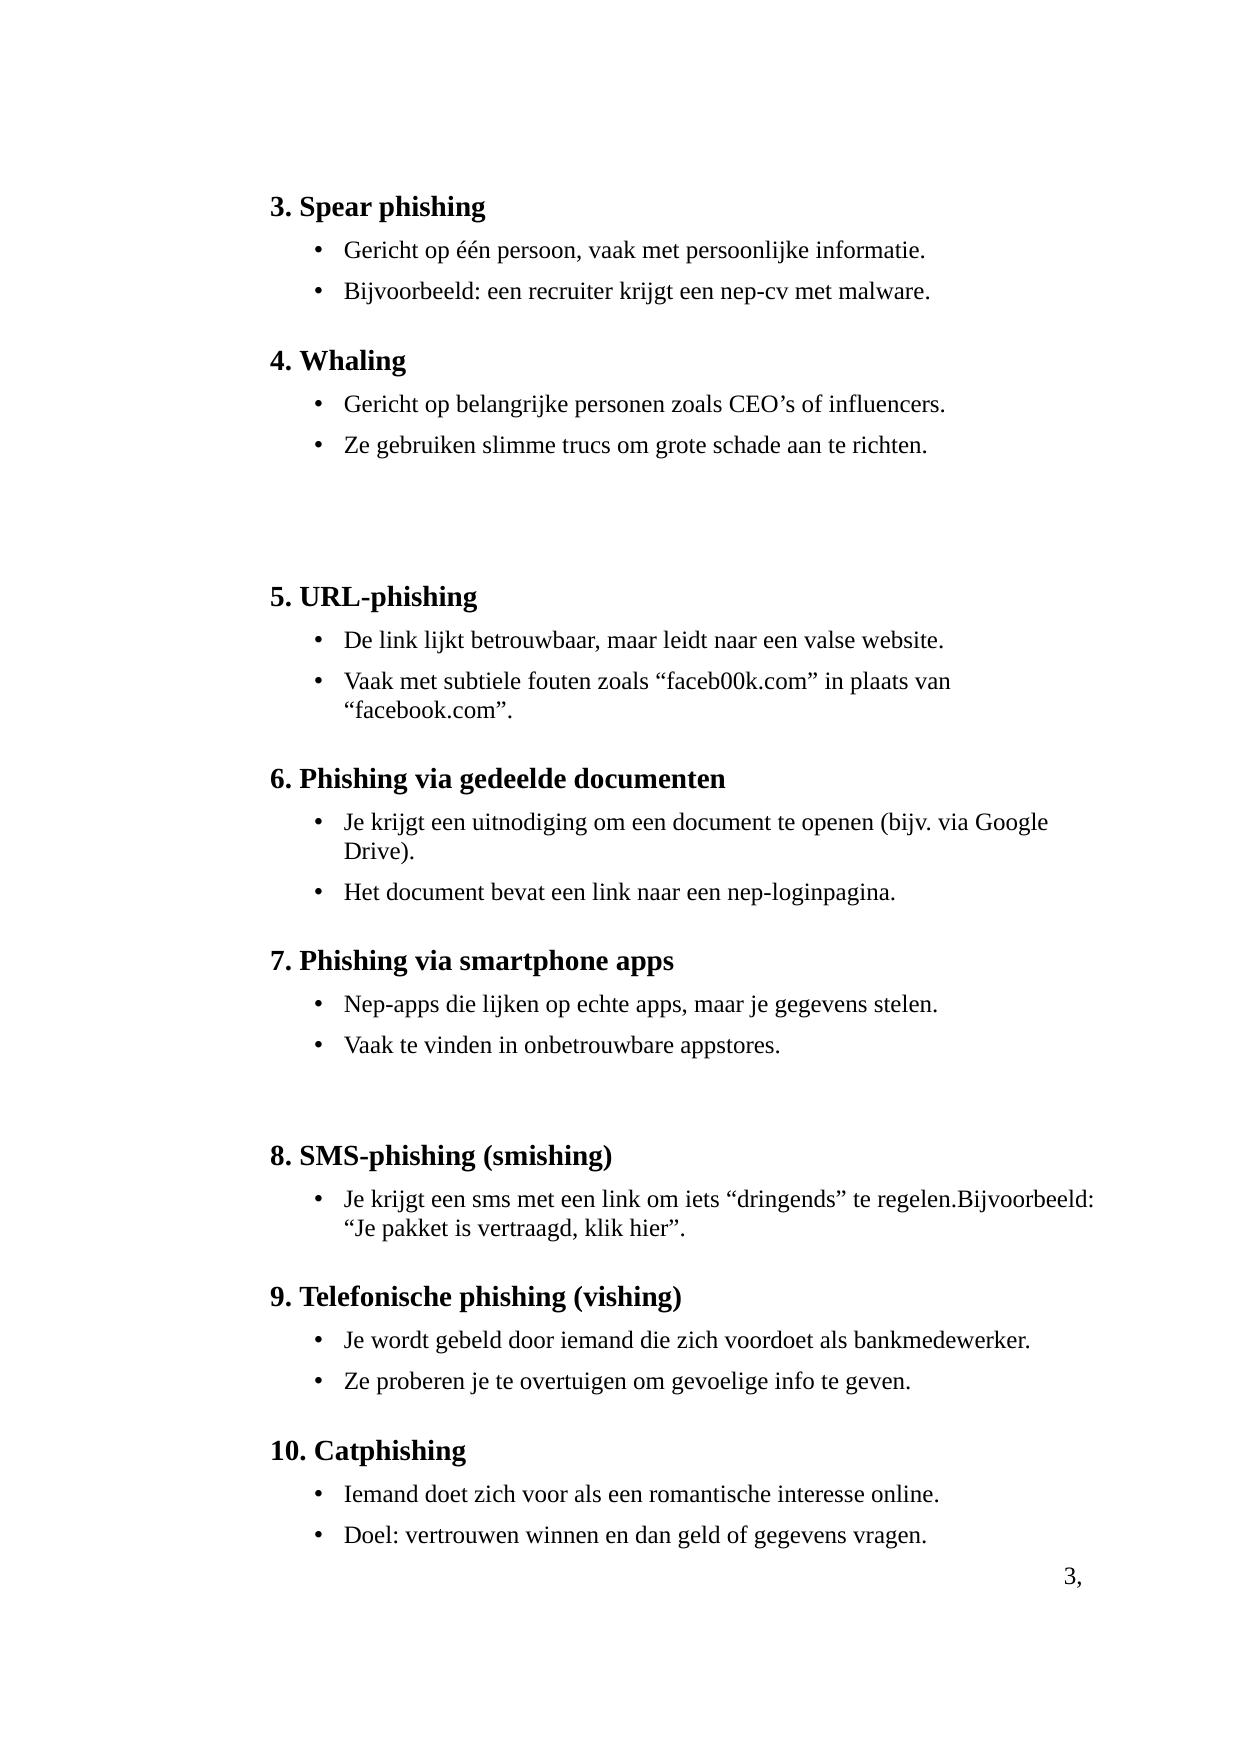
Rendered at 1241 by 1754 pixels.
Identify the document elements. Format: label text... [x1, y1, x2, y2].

subtitle 8. SMS-phishing (smishing) [270, 1138, 1122, 1172]
subtitle 6. Phishing via gedeelde documenten [270, 761, 1122, 794]
subtitle 5. URL-phishing [270, 579, 1122, 612]
subtitle 10. Catphishing [270, 1433, 1122, 1466]
subtitle 4. Whaling [270, 343, 1122, 376]
list Je krijgt een sms met een link om iets “dringends” te regelen.Bijvoorbeeld: “Je pakket is vertraagd, klik hier”. [314, 1184, 1122, 1242]
list Gericht op belangrijke personen zoals CEO’s of influencers. [314, 389, 1122, 417]
subtitle 9. Telefonische phishing (vishing) [270, 1279, 1122, 1313]
list Ze proberen je te overtuigen om gevoelige info te geven. [314, 1366, 1122, 1395]
text 3, [270, 1561, 1122, 1590]
list Je wordt gebeld door iemand die zich voordoet als bankmedewerker. [314, 1325, 1122, 1354]
list Gericht op één persoon, vaak met persoonlijke informatie. [314, 235, 1122, 264]
list De link lijkt betrouwbaar, maar leidt naar een valse website. [314, 625, 1122, 653]
list Vaak te vinden in onbetrouwbare appstores. [314, 1031, 1122, 1059]
subtitle 7. Phishing via smartphone apps [270, 943, 1122, 977]
list Het document bevat een link naar een nep-loginpagina. [314, 877, 1122, 906]
list Vaak met subtiele fouten zoals “faceb00k.com” in plaats van “facebook.com”. [314, 666, 1122, 723]
list Doel: vertrouwen winnen en dan geld of gegevens vragen. [314, 1520, 1122, 1549]
list Je krijgt een uitnodiging om een document te openen (bijv. via Google Drive). [314, 807, 1122, 864]
list Ze gebruiken slimme trucs om grote schade aan te richten. [314, 430, 1122, 459]
list Nep-apps die lijken op echte apps, maar je gegevens stelen. [314, 989, 1122, 1018]
list Iemand doet zich voor als een romantische interesse online. [314, 1479, 1122, 1507]
list Bijvoorbeeld: een recruiter krijgt een nep-cv met malware. [314, 276, 1122, 305]
subtitle 3. Spear phishing [270, 189, 1122, 223]
